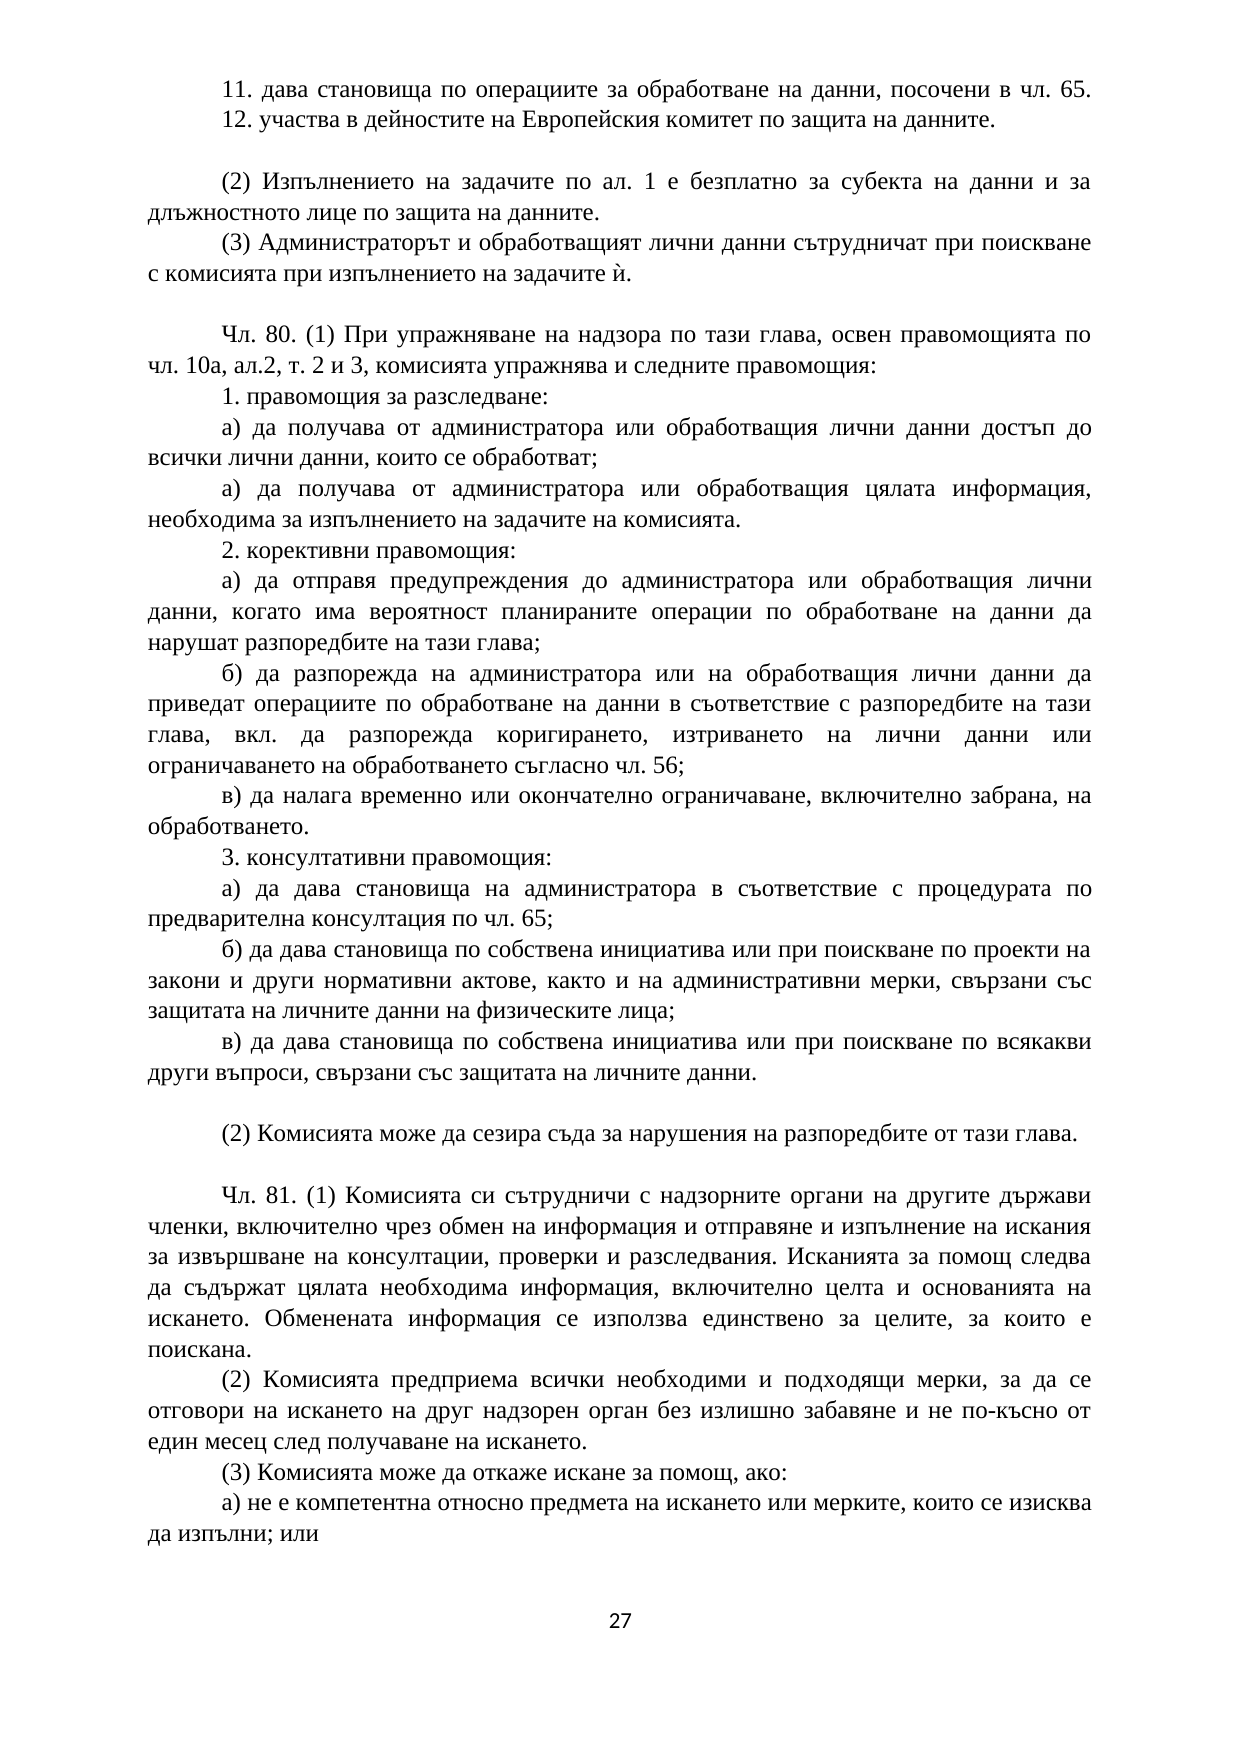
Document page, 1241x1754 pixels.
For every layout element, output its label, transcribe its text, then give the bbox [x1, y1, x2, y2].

text Чл. 80. (1) При упражняване на надзора по тази глава, освен правомощията по чл. 10а, ал.2, т. 2 и 3, комисията упражнява и следните правомощия: [148, 319, 1093, 379]
text 3. консултативни правомощия: [148, 842, 1093, 871]
text 1. правомощия за разследване: [148, 381, 1093, 410]
text 2. корективни правомощия: [148, 535, 1093, 563]
text (3) Комисията може да откаже искане за помощ, ако: [148, 1457, 1093, 1485]
text а) да отправя предупреждения до администратора или обработващия лични данни, когато има вероятност планираните операции по обработване на данни да нарушат разпоредбите на тази глава; [148, 565, 1093, 656]
text в) да дава становища по собствена инициатива или при поискване по всякакви други въпроси, свързани със защитата на личните данни. [148, 1026, 1093, 1086]
text б) да дава становища по собствена инициатива или при поискване по проекти на закони и други нормативни актове, както и на административни мерки, свързани със защитата на личните данни на физическите лица; [148, 934, 1093, 1024]
text (3) Администраторът и обработващият лични данни сътрудничат при поискване с комисията при изпълнението на задачите ѝ. [148, 227, 1093, 287]
text Чл. 81. (1) Комисията си сътрудничи с надзорните органи на другите държави членки, включително чрез обмен на информация и отправяне и изпълнение на искания за извършване на консултации, проверки и разследвания. Исканията за помощ следва да съдържат цялата необходима информация, включително целта и основанията на искането. Обменената информация се използва единствено за целите, за които е поискана. [148, 1180, 1093, 1362]
text а) не е компетентна относно предмета на искането или мерките, които се изисква да изпълни; или [148, 1487, 1093, 1547]
text (2) Комисията предприема всички необходими и подходящи мерки, за да се отговори на искането на друг надзорен орган без излишно забавяне и не по-късно от един месец след получаване на искането. [148, 1364, 1093, 1454]
text (2) Комисията може да сезира съда за нарушения на разпоредбите от тази глава. [148, 1118, 1093, 1147]
text а) да дава становища на администратора в съответствие с процедурата по предварителна консултация по чл. 65; [148, 873, 1093, 932]
text а) да получава от администратора или обработващия лични данни достъп до всички лични данни, които се обработват; [148, 412, 1093, 471]
text (2) Изпълнението на задачите по ал. 1 е безплатно за субекта на данни и за длъжностното лице по защита на данните. [148, 166, 1093, 225]
text 11. дава становища по операциите за обработване на данни, посочени в чл. 65. 12. участва в дейностите на Европейския комитет по защита на данните. [221, 74, 1093, 133]
text а) да получава от администратора или обработващия цялата информация, необходима за изпълнението на задачите на комисията. [148, 473, 1093, 533]
text б) да разпорежда на администратора или на обработващия лични данни да приведат операциите по обработване на данни в съответствие с разпоредбите на тази глава, вкл. да разпорежда коригирането, изтриването на лични данни или ограничаването на обработването съгласно чл. 56; [148, 658, 1093, 778]
text в) да налага временно или окончателно ограничаване, включително забрана, на обработването. [148, 781, 1093, 840]
